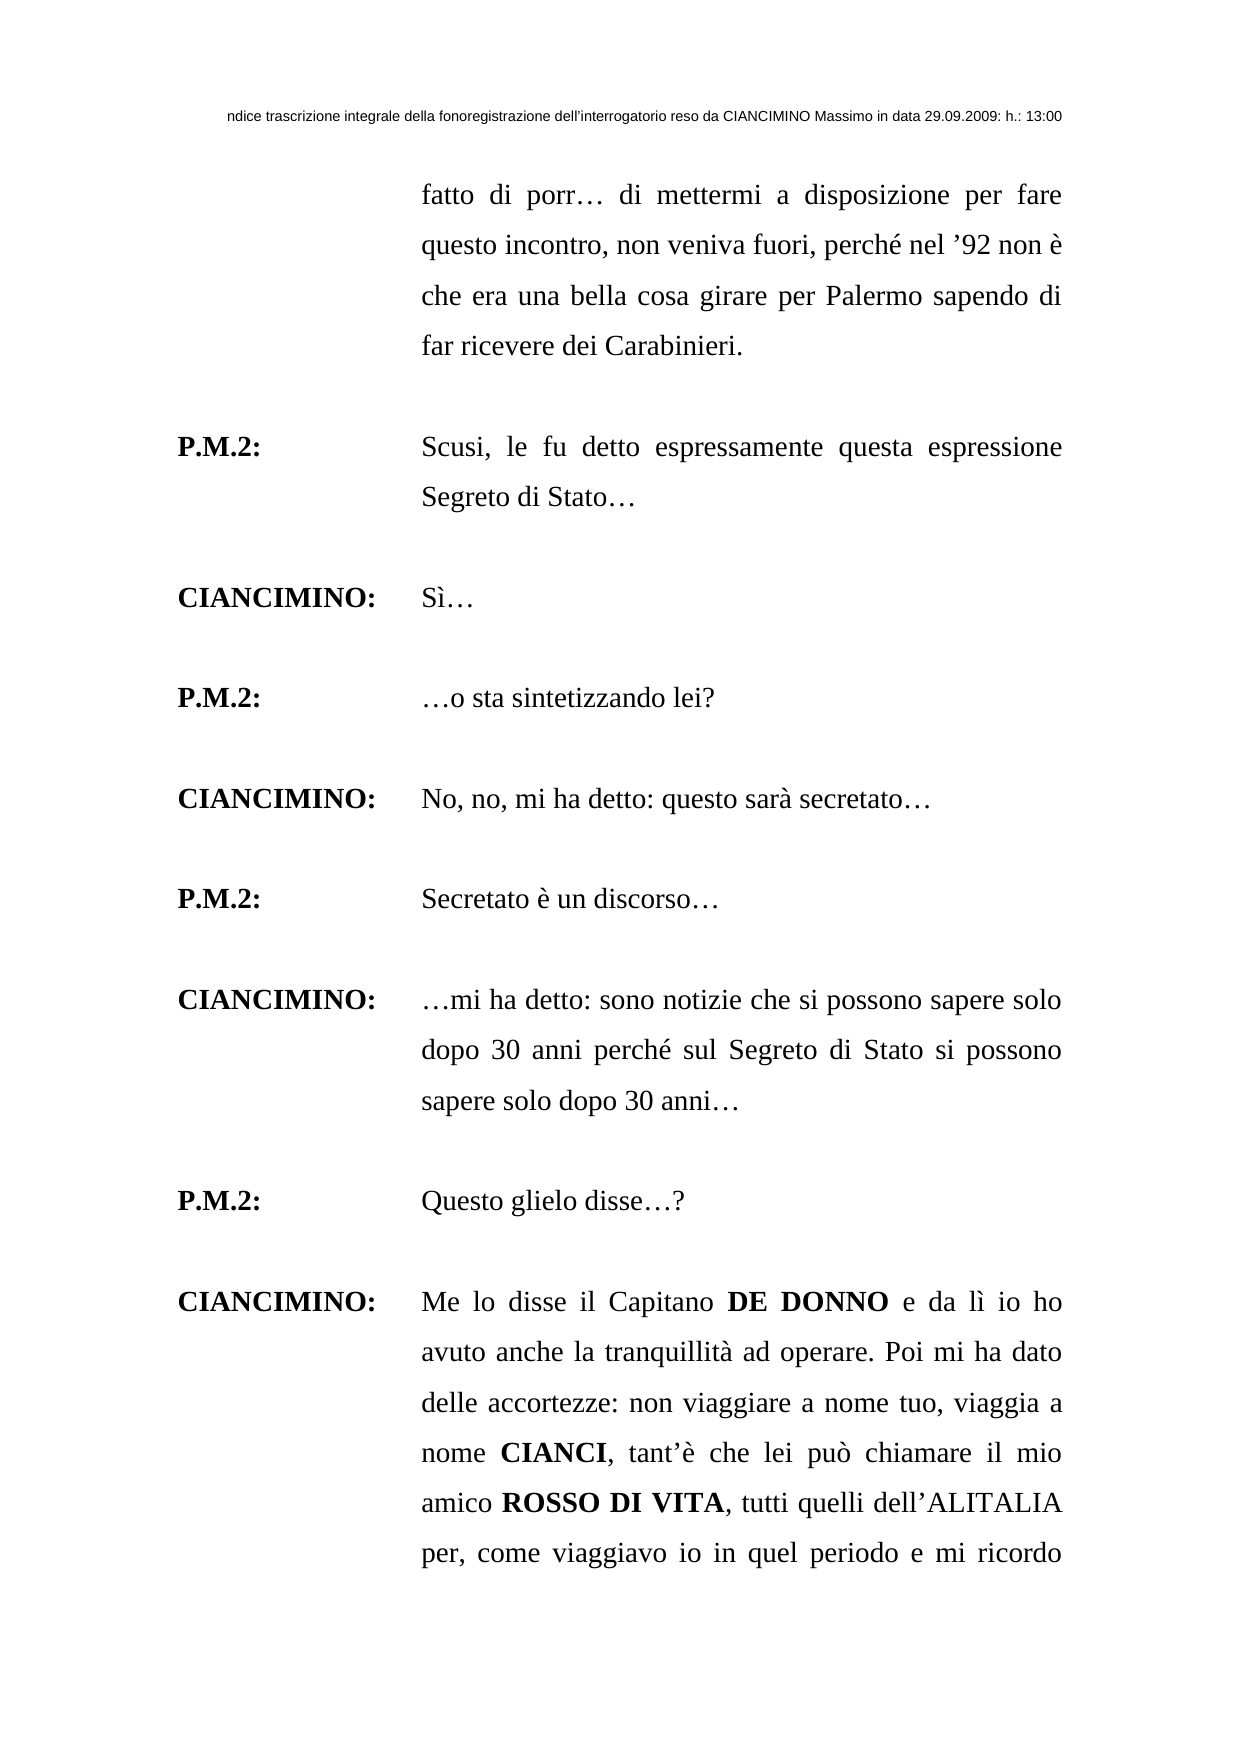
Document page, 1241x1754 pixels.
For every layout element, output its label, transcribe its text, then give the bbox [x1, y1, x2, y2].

text fatto di porr… di mettermi a disposizione per fare questo incontro, non veniva fuori, perché nel ’92 non è che era una bella cosa girare per Palermo sapendo di far ricevere dei Carabinieri. [177, 177, 1063, 362]
text P.M.2: Scusi, le fu detto espressamente questa espressione Segreto di Stato… [177, 429, 1063, 513]
text CIANCIMINO: No, no, mi ha detto: questo sarà secretato… [177, 781, 1063, 814]
text P.M.2: …o sta sintetizzando lei? [177, 680, 1063, 714]
text CIANCIMINO: Me lo disse il Capitano DE DONNO e da lì io ho avuto anche la tranquillità ad operare. Poi mi ha dato delle accortezze: non viaggiare a nome tuo, viaggia a nome CIANCI, tant’è che lei può chiamare il mio amico ROSSO DI VITA, tutti quelli dell’ALITALIA per, come viaggiavo io in quel periodo e mi ricordo [177, 1284, 1063, 1569]
text P.M.2: Questo glielo disse…? [177, 1183, 1063, 1217]
text CIANCIMINO: …mi ha detto: sono notizie che si possono sapere solo dopo 30 anni perché sul Segreto di Stato si possono sapere solo dopo 30 anni… [177, 982, 1063, 1116]
text CIANCIMINO: Sì… [177, 580, 1063, 613]
text P.M.2: Secretato è un discorso… [177, 882, 1063, 915]
